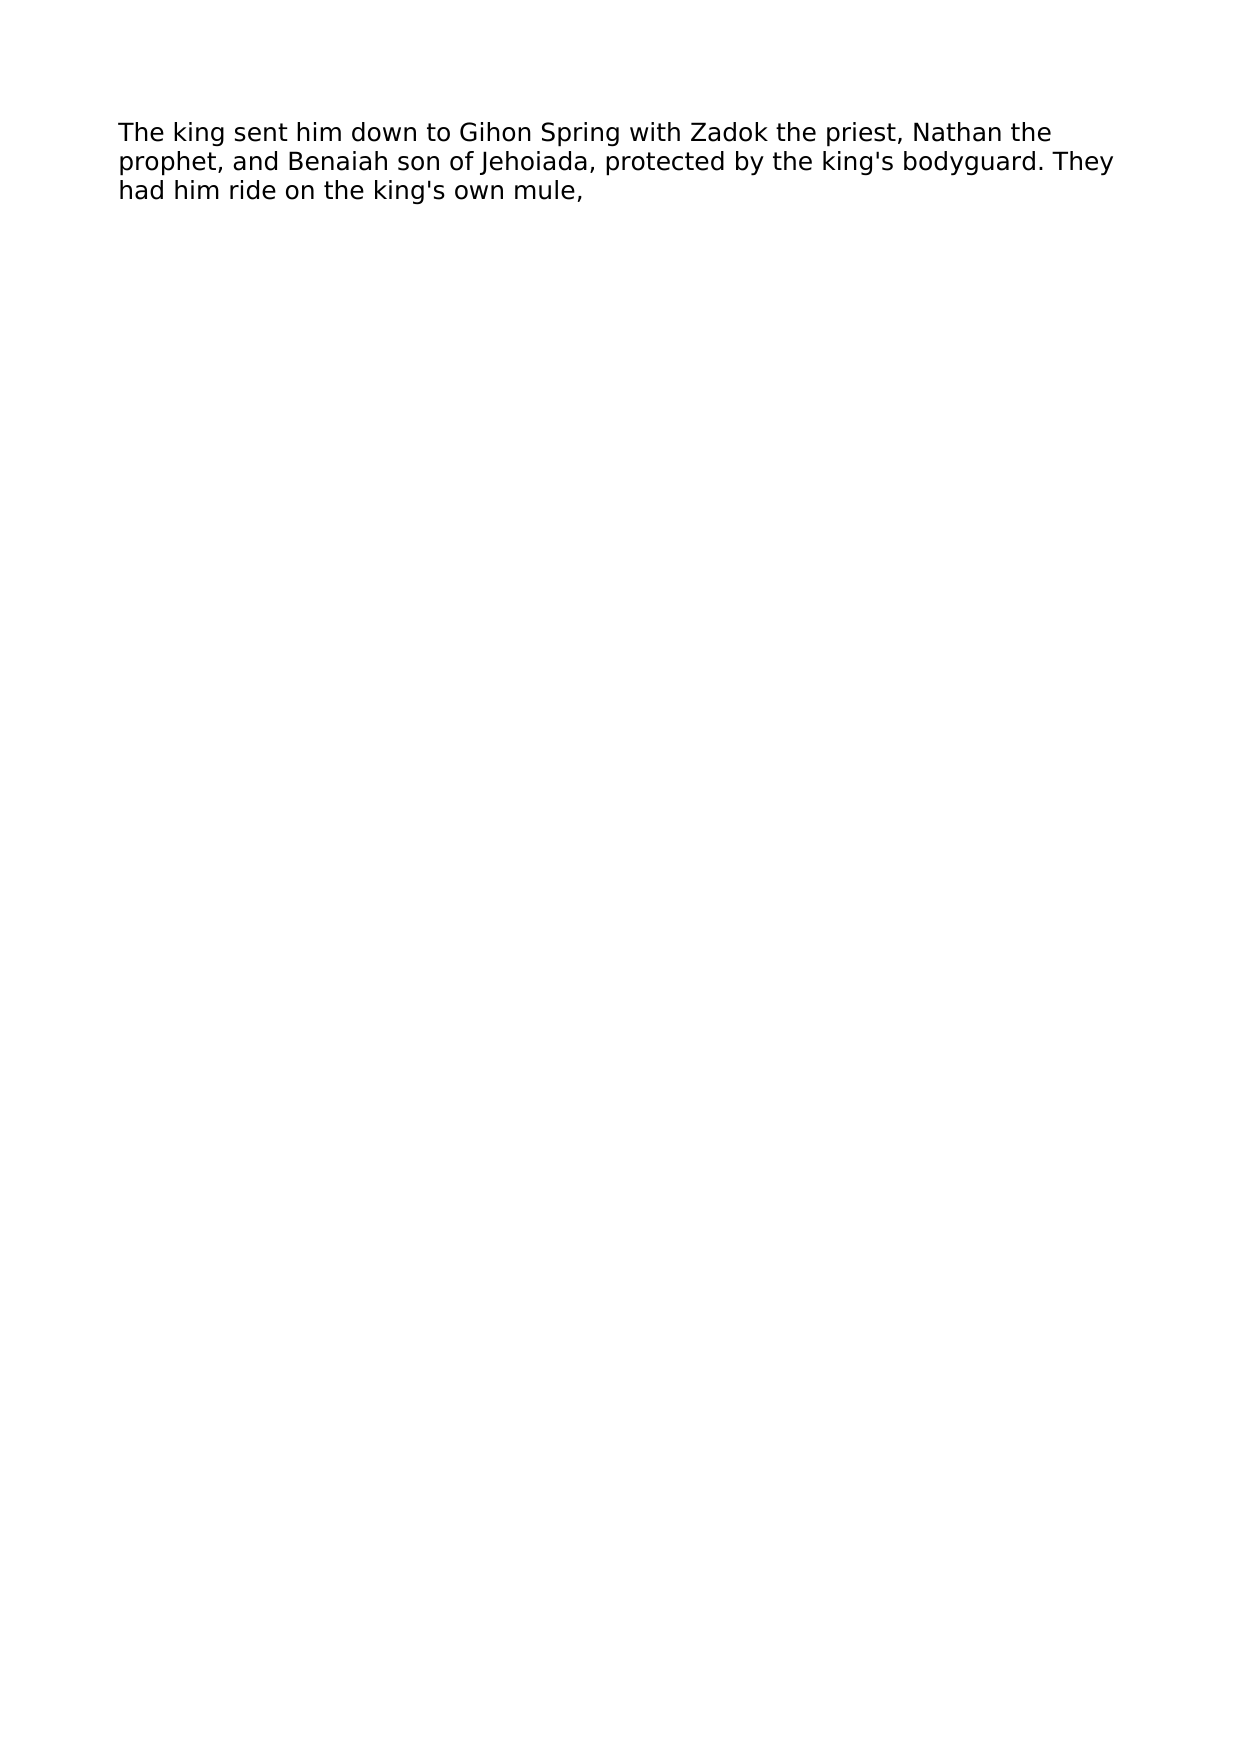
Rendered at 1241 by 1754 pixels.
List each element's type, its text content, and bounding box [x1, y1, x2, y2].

text The king sent him down to Gihon Spring with Zadok the priest, Nathan the prophet, and Benaiah son of Jehoiada, protected by the king's bodyguard. They had him ride on the king's own mule, [118, 118, 1122, 206]
